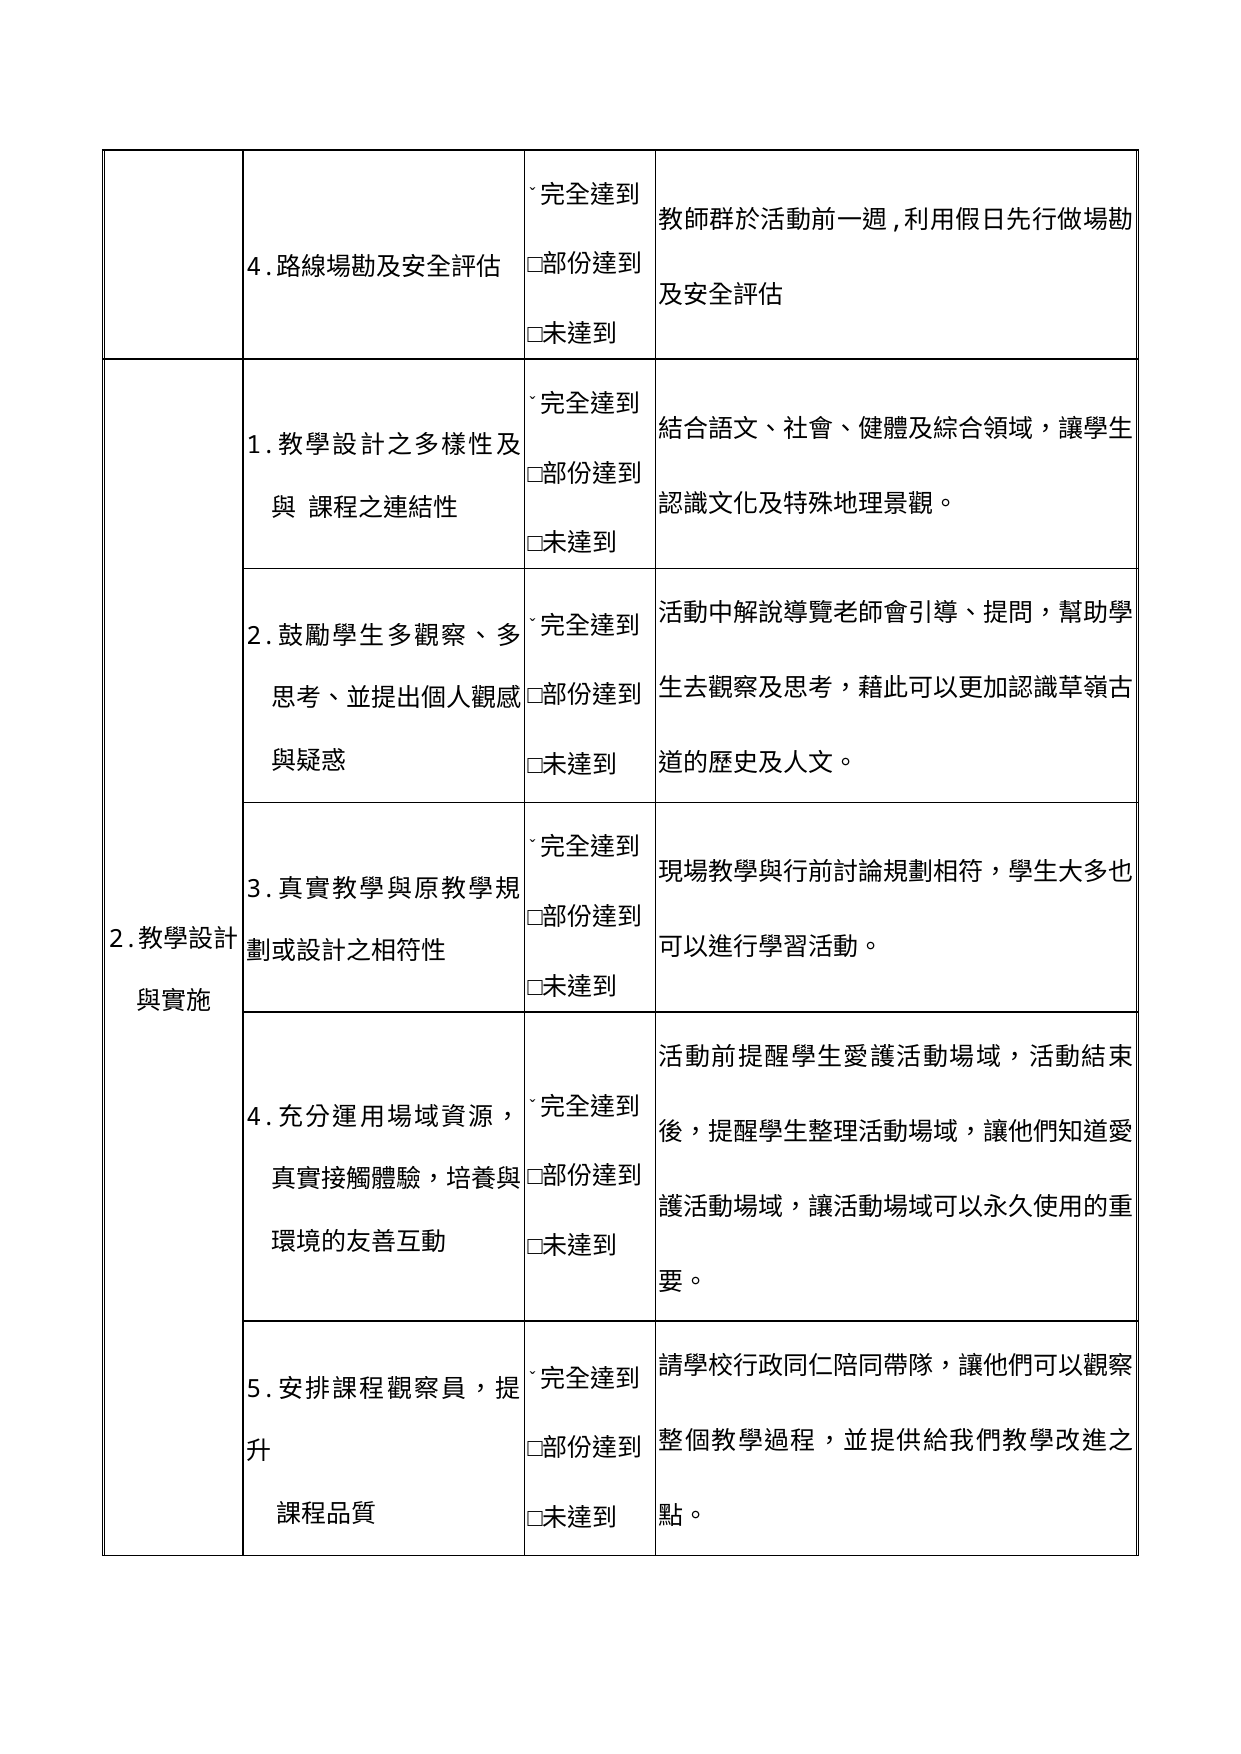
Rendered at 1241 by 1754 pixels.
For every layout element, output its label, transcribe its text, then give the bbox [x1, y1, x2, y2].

table_cell 現場教學與行前討論規劃相符，學生大多也可以進行學習活動。 [656, 803, 1136, 1011]
table_cell 2.教學設計與實施 [105, 360, 242, 1555]
table_cell 結合語文、社會、健體及綜合領域，讓學生認識文化及特殊地理景觀。 [656, 360, 1136, 567]
table_cell ˇ完全達到 □部份達到 □未達到 [525, 151, 655, 358]
table_cell 4.充分運用場域資源，真實接觸體驗，培養與環境的友善互動 [244, 1013, 524, 1320]
table_cell 請學校行政同仁陪同帶隊，讓他們可以觀察整個教學過程，並提供給我們教學改進之點。 [656, 1322, 1136, 1555]
table_cell ˇ完全達到 □部份達到 □未達到 [525, 1013, 655, 1320]
table_cell 2.鼓勵學生多觀察、多思考、並提出個人觀感與疑惑 [244, 569, 524, 802]
table_cell 活動中解說導覽老師會引導、提問，幫助學生去觀察及思考，藉此可以更加認識草嶺古道的歷史及人文。 [656, 569, 1136, 802]
table_cell ˇ完全達到 □部份達到 □未達到 [525, 803, 655, 1011]
table_cell 5.安排課程觀察員，提升 課程品質 [244, 1322, 524, 1555]
table_cell 4.路線場勘及安全評估 [244, 151, 524, 358]
table_cell [105, 151, 242, 358]
table_cell 活動前提醒學生愛護活動場域，活動結束後，提醒學生整理活動場域，讓他們知道愛護活動場域，讓活動場域可以永久使用的重要。 [656, 1013, 1136, 1320]
table_cell ˇ完全達到 □部份達到 □未達到 [525, 360, 655, 567]
table_cell 1.教學設計之多樣性及與 課程之連結性 [244, 360, 524, 567]
table_cell 3.真實教學與原教學規劃或設計之相符性 [244, 803, 524, 1011]
table_cell ˇ完全達到 □部份達到 □未達到 [525, 569, 655, 802]
table_cell ˇ完全達到 □部份達到 □未達到 [525, 1322, 655, 1555]
table_cell 教師群於活動前一週,利用假日先行做場勘及安全評估 [656, 151, 1136, 358]
